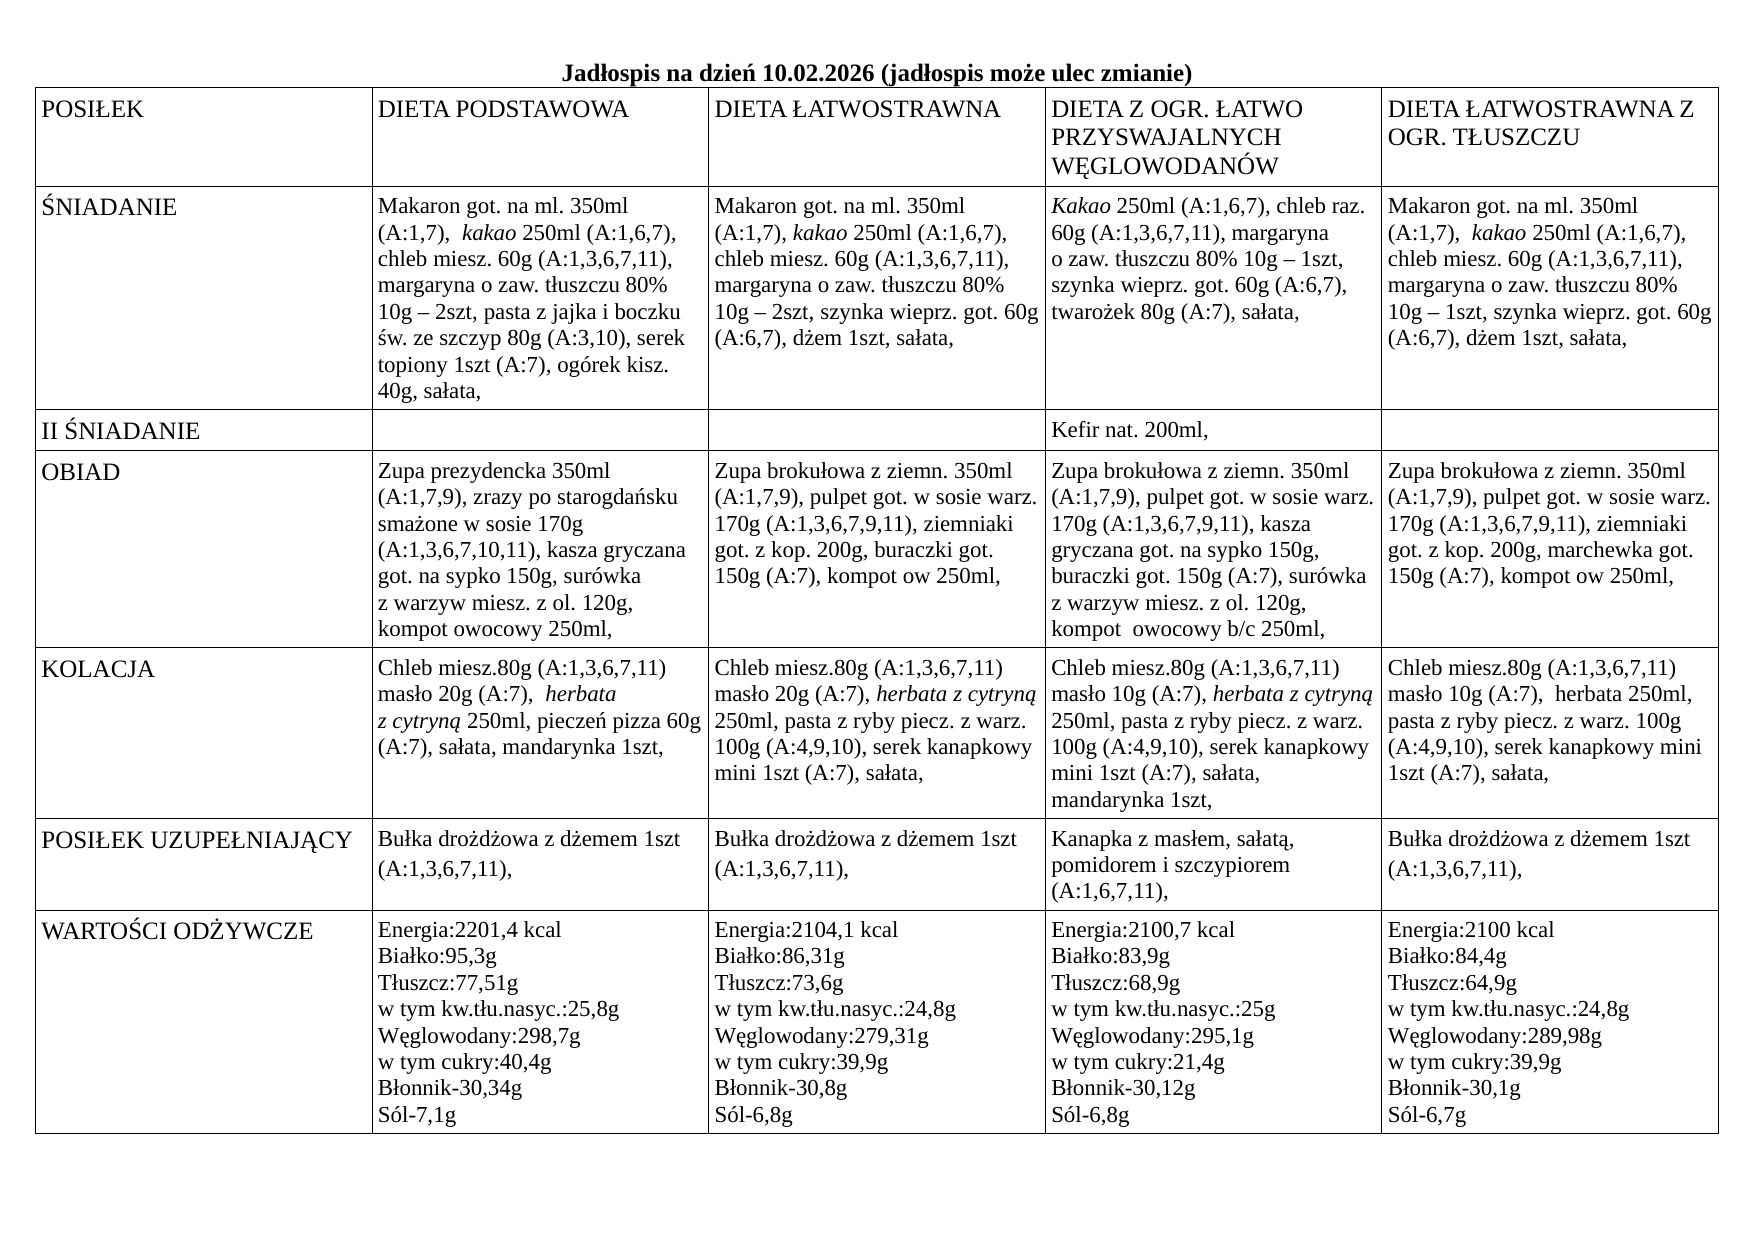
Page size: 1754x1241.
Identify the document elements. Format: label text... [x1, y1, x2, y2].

table_cell Bułka drożdżowa z dżemem 1szt (A:1,3,6,7,11), [1382, 819, 1718, 909]
table_cell WARTOŚCI ODŻYWCZE [36, 911, 372, 1133]
table_cell Makaron got. na ml. 350ml (A:1,7), kakao 250ml (A:1,6,7), chleb miesz. 60g (A:1,3,6,7,11), margaryna o zaw. tłuszczu 80% 10g – 2szt, szynka wieprz. got. 60g (A:6,7), dżem 1szt, sałata, [709, 187, 1045, 409]
table_cell Energia:2100 kcal Białko:84,4g Tłuszcz:64,9g w tym kw.tłu.nasyc.:24,8g Węglowodany:289,98g w tym cukry:39,9g Błonnik-30,1g Sól-6,7g [1382, 911, 1718, 1133]
table_header POSIŁEK [36, 88, 372, 186]
table_cell Zupa prezydencka 350ml (A:1,7,9), zrazy po starogdańsku smażone w sosie 170g (A:1,3,6,7,10,11), kasza gryczana got. na sypko 150g, surówka z warzyw miesz. z ol. 120g, kompot owocowy 250ml, [373, 451, 708, 647]
table_cell ŚNIADANIE [36, 187, 372, 409]
table_cell Chleb miesz.80g (A:1,3,6,7,11) masło 20g (A:7), herbata z cytryną 250ml, pasta z ryby piecz. z warz. 100g (A:4,9,10), serek kanapkowy mini 1szt (A:7), sałata, [709, 648, 1045, 818]
table_cell Kakao 250ml (A:1,6,7), chleb raz. 60g (A:1,3,6,7,11), margaryna o zaw. tłuszczu 80% 10g – 1szt, szynka wieprz. got. 60g (A:6,7), twarożek 80g (A:7), sałata, [1046, 187, 1381, 409]
table_cell Kefir nat. 200ml, [1046, 410, 1381, 450]
table_cell Zupa brokułowa z ziemn. 350ml (A:1,7,9), pulpet got. w sosie warz. 170g (A:1,3,6,7,9,11), ziemniaki got. z kop. 200g, marchewka got. 150g (A:7), kompot ow 250ml, [1382, 451, 1718, 647]
table_cell Zupa brokułowa z ziemn. 350ml (A:1,7,9), pulpet got. w sosie warz. 170g (A:1,3,6,7,9,11), kasza gryczana got. na sypko 150g, buraczki got. 150g (A:7), surówka z warzyw miesz. z ol. 120g, kompot owocowy b/c 250ml, [1046, 451, 1381, 647]
table_cell II ŚNIADANIE [36, 410, 372, 450]
text Jadłospis na dzień 10.02.2026 (jadłospis może ulec zmianie) [35, 58, 1718, 87]
table_cell POSIŁEK UZUPEŁNIAJĄCY [36, 819, 372, 909]
table_cell Energia:2201,4 kcal Białko:95,3g Tłuszcz:77,51g w tym kw.tłu.nasyc.:25,8g Węglowodany:298,7g w tym cukry:40,4g Błonnik-30,34g Sól-7,1g [373, 911, 708, 1133]
table_cell Chleb miesz.80g (A:1,3,6,7,11) masło 10g (A:7), herbata z cytryną 250ml, pasta z ryby piecz. z warz. 100g (A:4,9,10), serek kanapkowy mini 1szt (A:7), sałata, mandarynka 1szt, [1046, 648, 1381, 818]
table_cell OBIAD [36, 451, 372, 647]
table_header DIETA ŁATWOSTRAWNA [709, 88, 1045, 186]
table_cell Kanapka z masłem, sałatą, pomidorem i szczypiorem (A:1,6,7,11), [1046, 819, 1381, 909]
table_cell [1382, 410, 1718, 450]
table_cell [709, 410, 1045, 450]
table_cell Zupa brokułowa z ziemn. 350ml (A:1,7,9), pulpet got. w sosie warz. 170g (A:1,3,6,7,9,11), ziemniaki got. z kop. 200g, buraczki got. 150g (A:7), kompot ow 250ml, [709, 451, 1045, 647]
table_cell Bułka drożdżowa z dżemem 1szt (A:1,3,6,7,11), [709, 819, 1045, 909]
table_cell Energia:2104,1 kcal Białko:86,31g Tłuszcz:73,6g w tym kw.tłu.nasyc.:24,8g Węglowodany:279,31g w tym cukry:39,9g Błonnik-30,8g Sól-6,8g [709, 911, 1045, 1133]
table_header DIETA Z OGR. ŁATWO PRZYSWAJALNYCH WĘGLOWODANÓW [1046, 88, 1381, 186]
table_header DIETA PODSTAWOWA [373, 88, 708, 186]
table_cell Makaron got. na ml. 350ml (A:1,7), kakao 250ml (A:1,6,7), chleb miesz. 60g (A:1,3,6,7,11), margaryna o zaw. tłuszczu 80% 10g – 2szt, pasta z jajka i boczku św. ze szczyp 80g (A:3,10), serek topiony 1szt (A:7), ogórek kisz. 40g, sałata, [373, 187, 708, 409]
table_cell Chleb miesz.80g (A:1,3,6,7,11) masło 10g (A:7), herbata 250ml, pasta z ryby piecz. z warz. 100g (A:4,9,10), serek kanapkowy mini 1szt (A:7), sałata, [1382, 648, 1718, 818]
table_cell Chleb miesz.80g (A:1,3,6,7,11) masło 20g (A:7), herbata z cytryną 250ml, pieczeń pizza 60g (A:7), sałata, mandarynka 1szt, [373, 648, 708, 818]
table_cell Bułka drożdżowa z dżemem 1szt (A:1,3,6,7,11), [373, 819, 708, 909]
table_cell Energia:2100,7 kcal Białko:83,9g Tłuszcz:68,9g w tym kw.tłu.nasyc.:25g Węglowodany:295,1g w tym cukry:21,4g Błonnik-30,12g Sól-6,8g [1046, 911, 1381, 1133]
table_cell Makaron got. na ml. 350ml (A:1,7), kakao 250ml (A:1,6,7), chleb miesz. 60g (A:1,3,6,7,11), margaryna o zaw. tłuszczu 80% 10g – 1szt, szynka wieprz. got. 60g (A:6,7), dżem 1szt, sałata, [1382, 187, 1718, 409]
table_cell KOLACJA [36, 648, 372, 818]
table_header DIETA ŁATWOSTRAWNA Z OGR. TŁUSZCZU [1382, 88, 1718, 186]
table_cell [373, 410, 708, 450]
